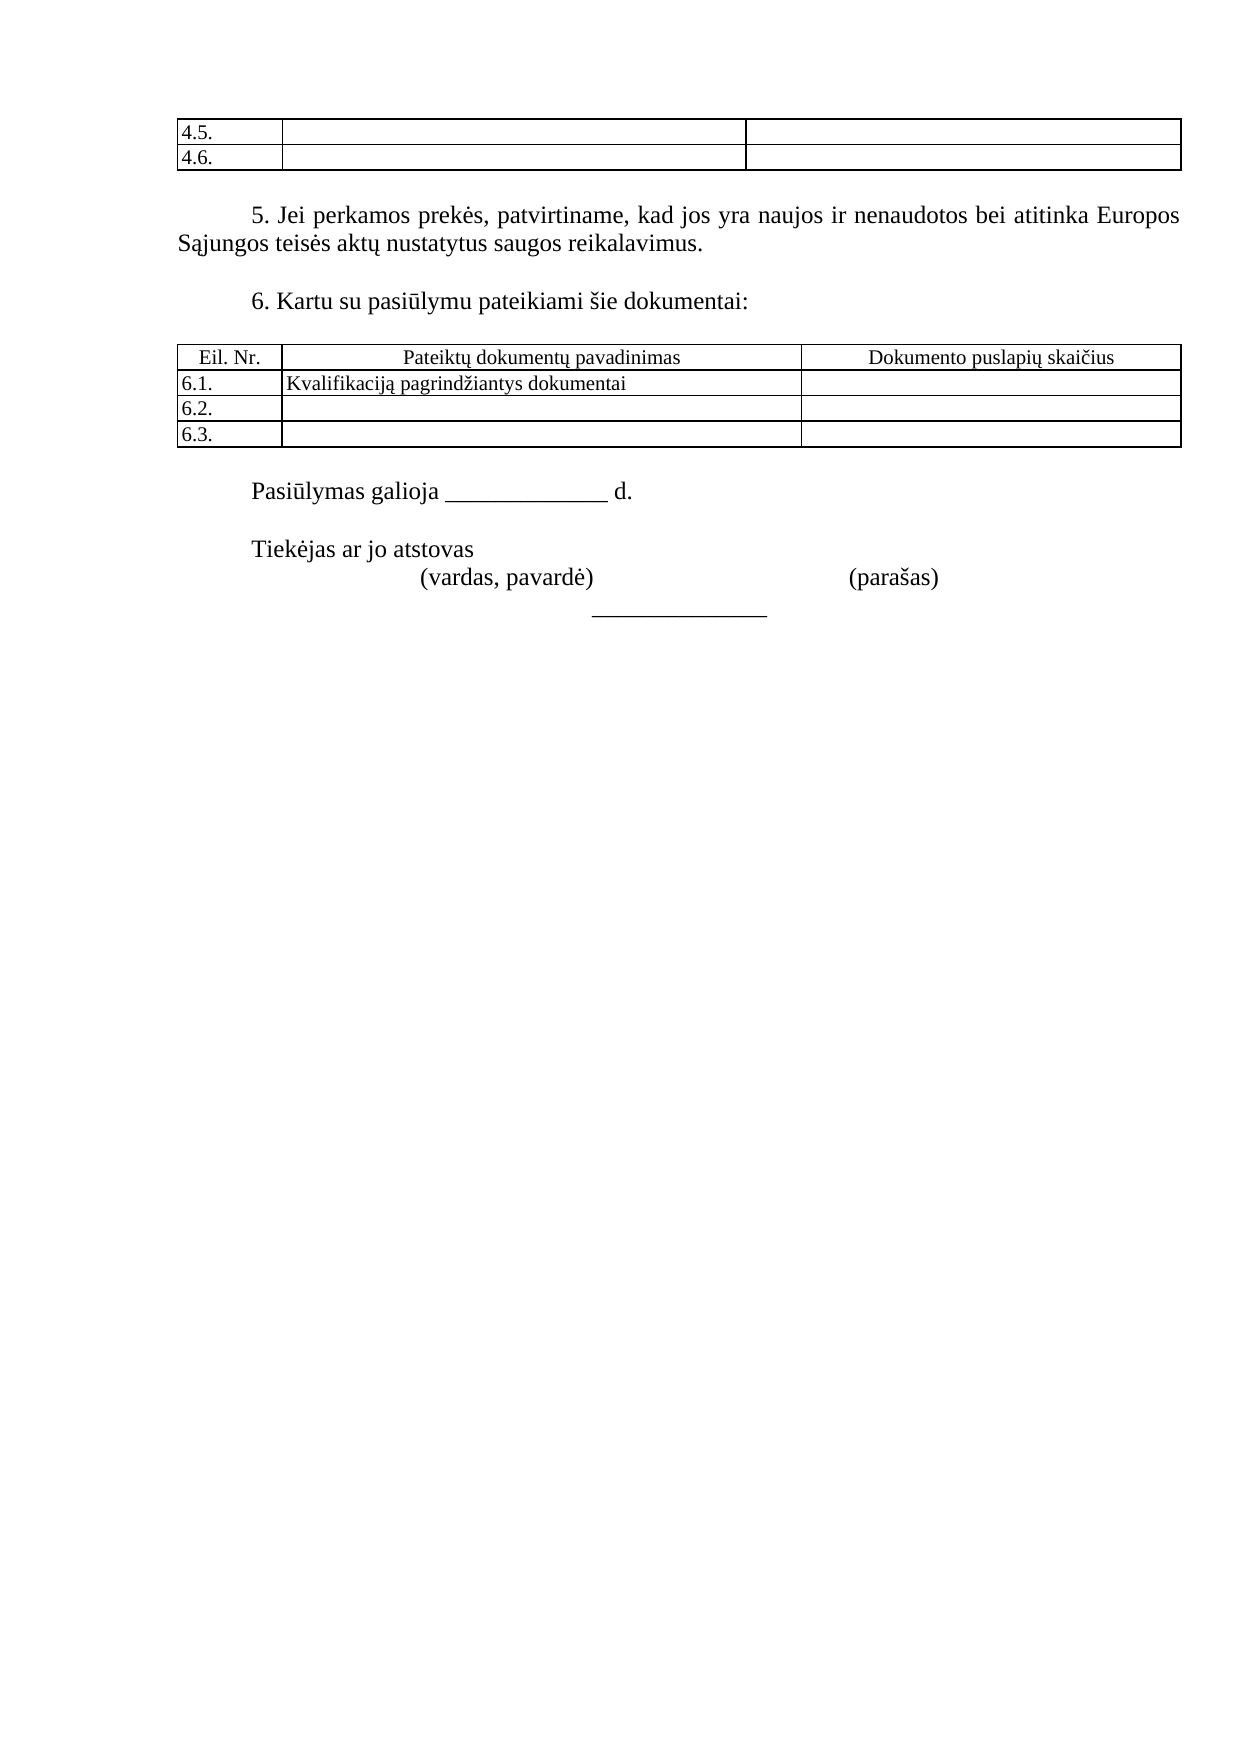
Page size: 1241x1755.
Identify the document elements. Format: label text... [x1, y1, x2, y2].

table_cell 4.5. [278, 120, 282, 144]
table_cell [802, 396, 806, 420]
table_cell [797, 396, 801, 420]
text (vardas, pavardė) (parašas) [177, 562, 1181, 591]
table_cell [802, 371, 806, 395]
text Tiekėjas ar jo atstovas [177, 534, 1181, 562]
table_cell [802, 422, 806, 446]
table_cell 4.6. [278, 145, 282, 169]
text 5. Jei perkamos prekės, patvirtiname, kad jos yra naujos ir nenaudotos bei atitinka Europos Sąjungos teisės aktų nustatytus saugos reikalavimus. [177, 200, 1181, 257]
text 6. Kartu su pasiūlymu pateikiami šie dokumentai: [177, 286, 1181, 315]
text Pasiūlymas galioja _____________ d. [177, 476, 1181, 505]
table_cell [797, 422, 801, 446]
text ______________ [177, 591, 1181, 620]
